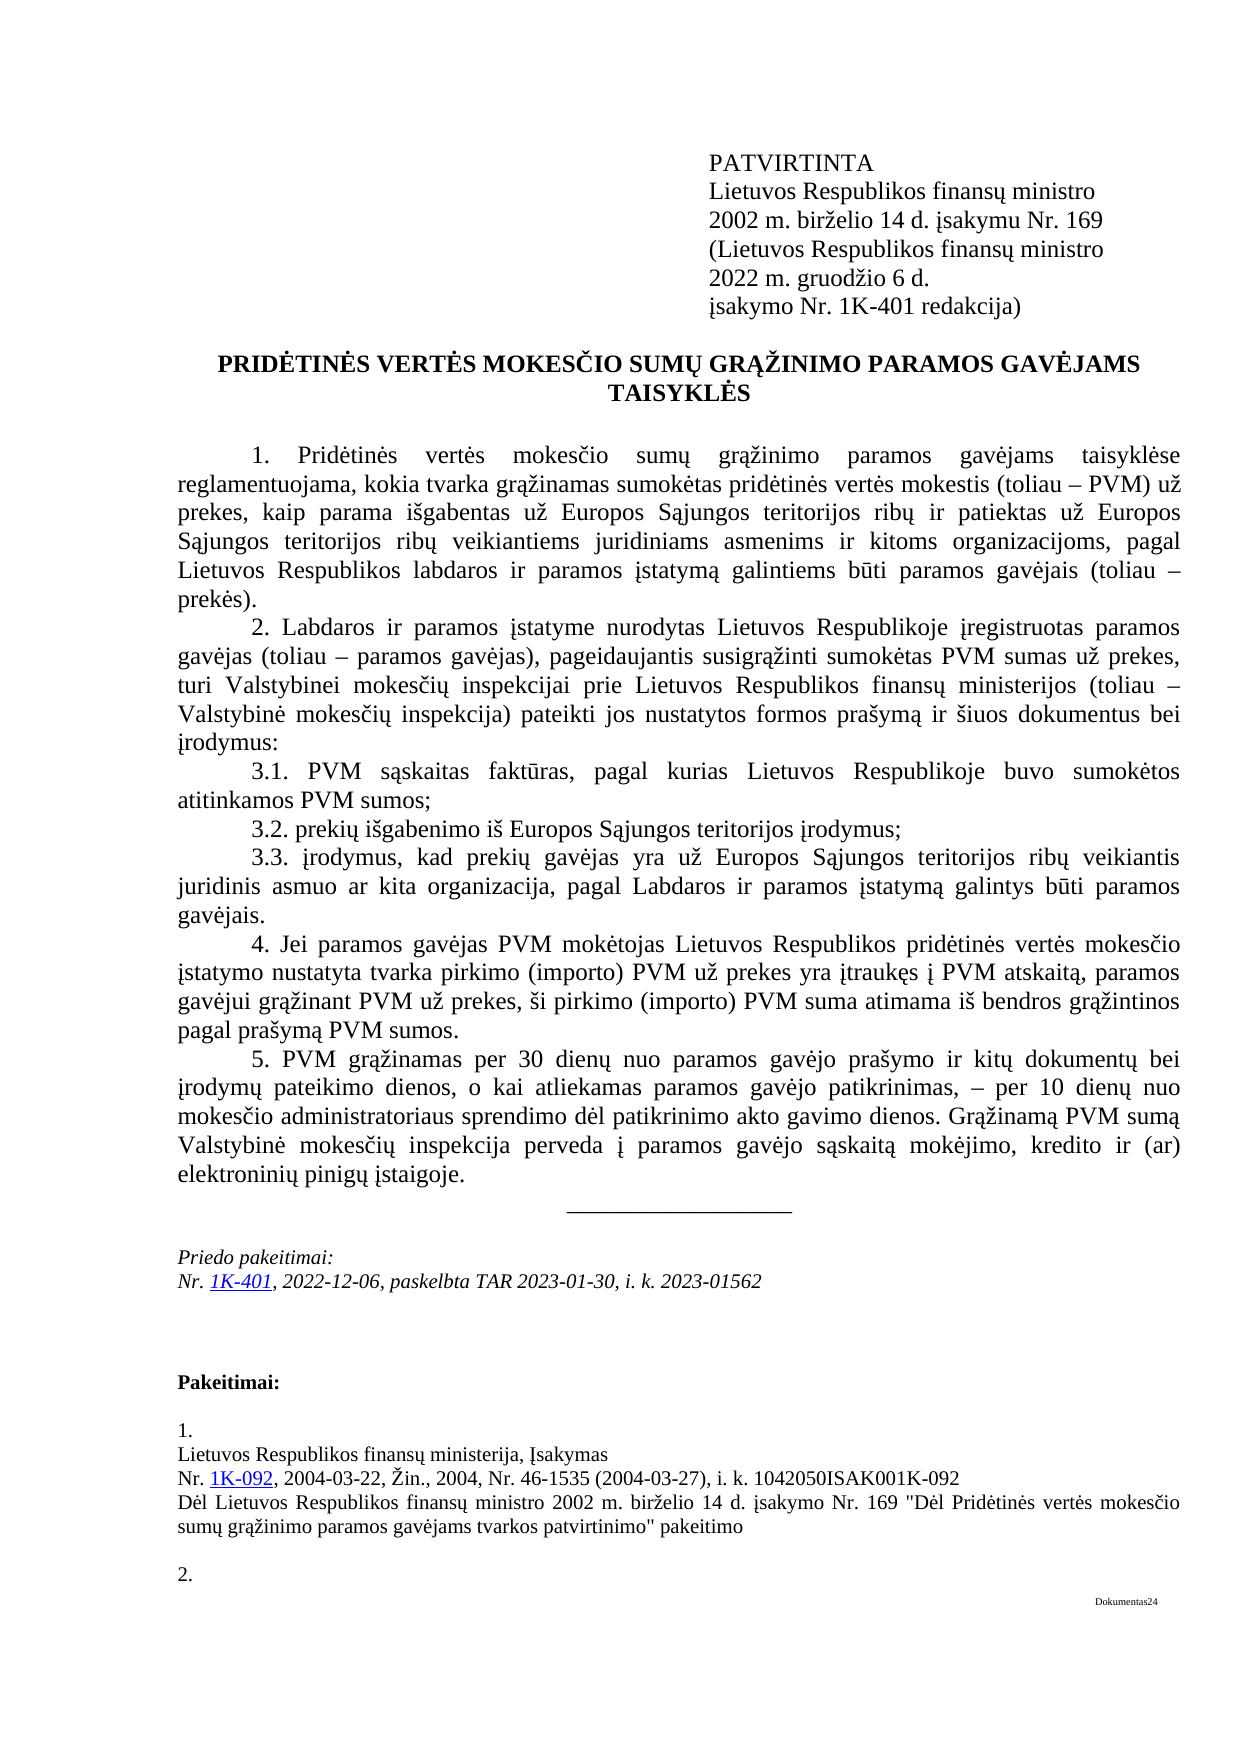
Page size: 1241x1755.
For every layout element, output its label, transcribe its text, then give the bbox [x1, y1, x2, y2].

text 1. [177, 1418, 1181, 1442]
text 1. Pridėtinės vertės mokesčio sumų grąžinimo paramos gavėjams taisyklėse reglamentuojama, kokia tvarka grąžinamas sumokėtas pridėtinės vertės mokestis (toliau – PVM) už prekes, kaip parama išgabentas už Europos Sąjungos teritorijos ribų ir patiektas už Europos Sąjungos teritorijos ribų veikiantiems juridiniams asmenims ir kitoms organizacijoms, pagal Lietuvos Respublikos labdaros ir paramos įstatymą galintiems būti paramos gavėjais (toliau – prekės). [177, 440, 1181, 612]
text 3.3. įrodymus, kad prekių gavėjas yra už Europos Sąjungos teritorijos ribų veikiantis juridinis asmuo ar kita organizacija, pagal Labdaros ir paramos įstatymą galintys būti paramos gavėjais. [177, 842, 1181, 929]
text Lietuvos Respublikos finansų ministerija, Įsakymas [177, 1442, 1181, 1466]
text 4. Jei paramos gavėjas PVM mokėtojas Lietuvos Respublikos pridėtinės vertės mokesčio įstatymo nustatyta tvarka pirkimo (importo) PVM už prekes yra įtraukęs į PVM atskaitą, paramos gavėjui grąžinant PVM už prekes, ši pirkimo (importo) PVM suma atimama iš bendros grąžintinos pagal prašymą PVM sumos. [177, 929, 1181, 1044]
text 2002 m. birželio 14 d. įsakymu Nr. 169 [709, 205, 1181, 234]
text Nr. 1K-092, 2004-03-22, Žin., 2004, Nr. 46-1535 (2004-03-27), i. k. 1042050ISAK001K-092 [177, 1466, 1181, 1490]
text 5. PVM grąžinamas per 30 dienų nuo paramos gavėjo prašymo ir kitų dokumentų bei įrodymų pateikimo dienos, o kai atliekamas paramos gavėjo patikrinimas, – per 10 dienų nuo mokesčio administratoriaus sprendimo dėl patikrinimo akto gavimo dienos. Grąžinamą PVM sumą Valstybinė mokesčių inspekcija perveda į paramos gavėjo sąskaitą mokėjimo, kredito ir (ar) elektroninių pinigų įstaigoje. [177, 1044, 1181, 1187]
text (Lietuvos Respublikos finansų ministro [709, 234, 1181, 263]
text 2. Labdaros ir paramos įstatyme nurodytas Lietuvos Respublikoje įregistruotas paramos gavėjas (toliau – paramos gavėjas), pageidaujantis susigrąžinti sumokėtas PVM sumas už prekes, turi Valstybinei mokesčių inspekcijai prie Lietuvos Respublikos finansų ministerijos (toliau – Valstybinė mokesčių inspekcija) pateikti jos nustatytos formos prašymą ir šiuos dokumentus bei įrodymus: [177, 612, 1181, 756]
text Nr. 1K-401, 2022-12-06, paskelbta TAR 2023-01-30, i. k. 2023-01562 [177, 1269, 1181, 1293]
text PRIDĖTINĖS VERTĖS MOKESČIO SUMŲ GRĄŽINIMO PARAMOS GAVĖJAMS TAISYKLĖS [177, 349, 1181, 406]
text Priedo pakeitimai: [177, 1245, 1181, 1269]
text __________________ [177, 1187, 1181, 1216]
text įsakymo Nr. 1K-401 redakcija) [709, 291, 1181, 320]
text PATVIRTINTA [709, 148, 1181, 176]
text Lietuvos Respublikos finansų ministro [709, 176, 1181, 205]
text Dėl Lietuvos Respublikos finansų ministro 2002 m. birželio 14 d. įsakymo Nr. 169 "Dėl Pridėtinės vertės mokesčio sumų grąžinimo paramos gavėjams tvarkos patvirtinimo" pakeitimo [177, 1490, 1181, 1538]
text 3.1. PVM sąskaitas faktūras, pagal kurias Lietuvos Respublikoje buvo sumokėtos atitinkamos PVM sumos; [177, 756, 1181, 814]
text 2. [177, 1562, 1181, 1586]
text 2022 m. gruodžio 6 d. [709, 263, 1181, 291]
text Pakeitimai: [177, 1370, 1181, 1394]
text 3.2. prekių išgabenimo iš Europos Sąjungos teritorijos įrodymus; [177, 814, 1181, 842]
